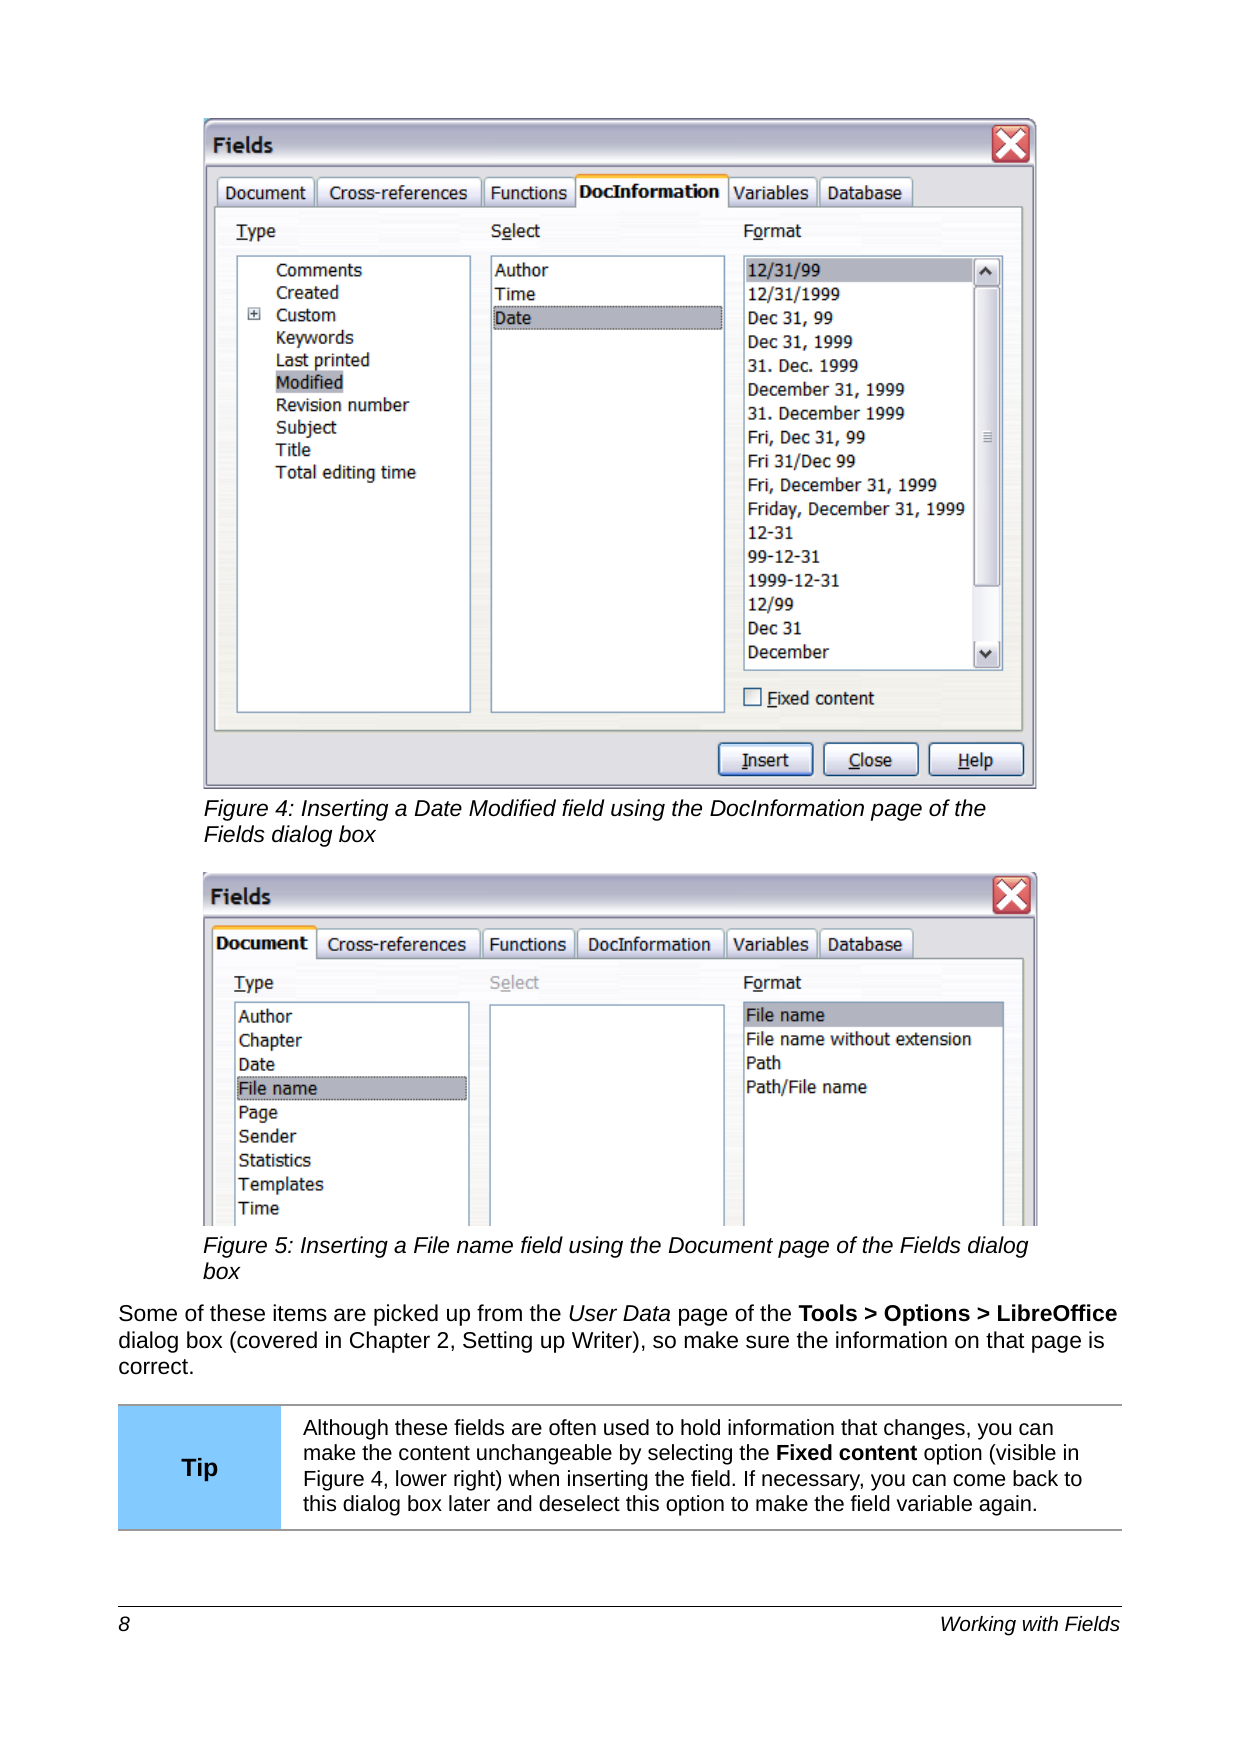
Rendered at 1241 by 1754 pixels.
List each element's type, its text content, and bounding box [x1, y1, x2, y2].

table_header Tip [118, 1406, 281, 1529]
text Figure 5: Inserting a File name field using the Document page of the Fields dialog box [203, 1232, 1037, 1285]
text Figure 4: Inserting a Date Modified field using the DocInformation page of the Fields dialog box [204, 795, 1037, 847]
text Some of these items are picked up from the User Data page of the Tools > Options > LibreOffice dialog box (covered in Chapter 2, Setting up Writer), so make sure the information on that page is correct. [118, 1300, 1122, 1379]
picture [203, 118, 1037, 789]
table_header Although these fields are often used to hold information that changes, you can make the content unchangeable by selecting the Fixed content option (visible in Figure 4, lower right) when inserting the field. If necessary, you can come back to this dialog box later and deselect this option to make the field variable again. [281, 1406, 1122, 1529]
picture [202, 872, 1038, 1226]
